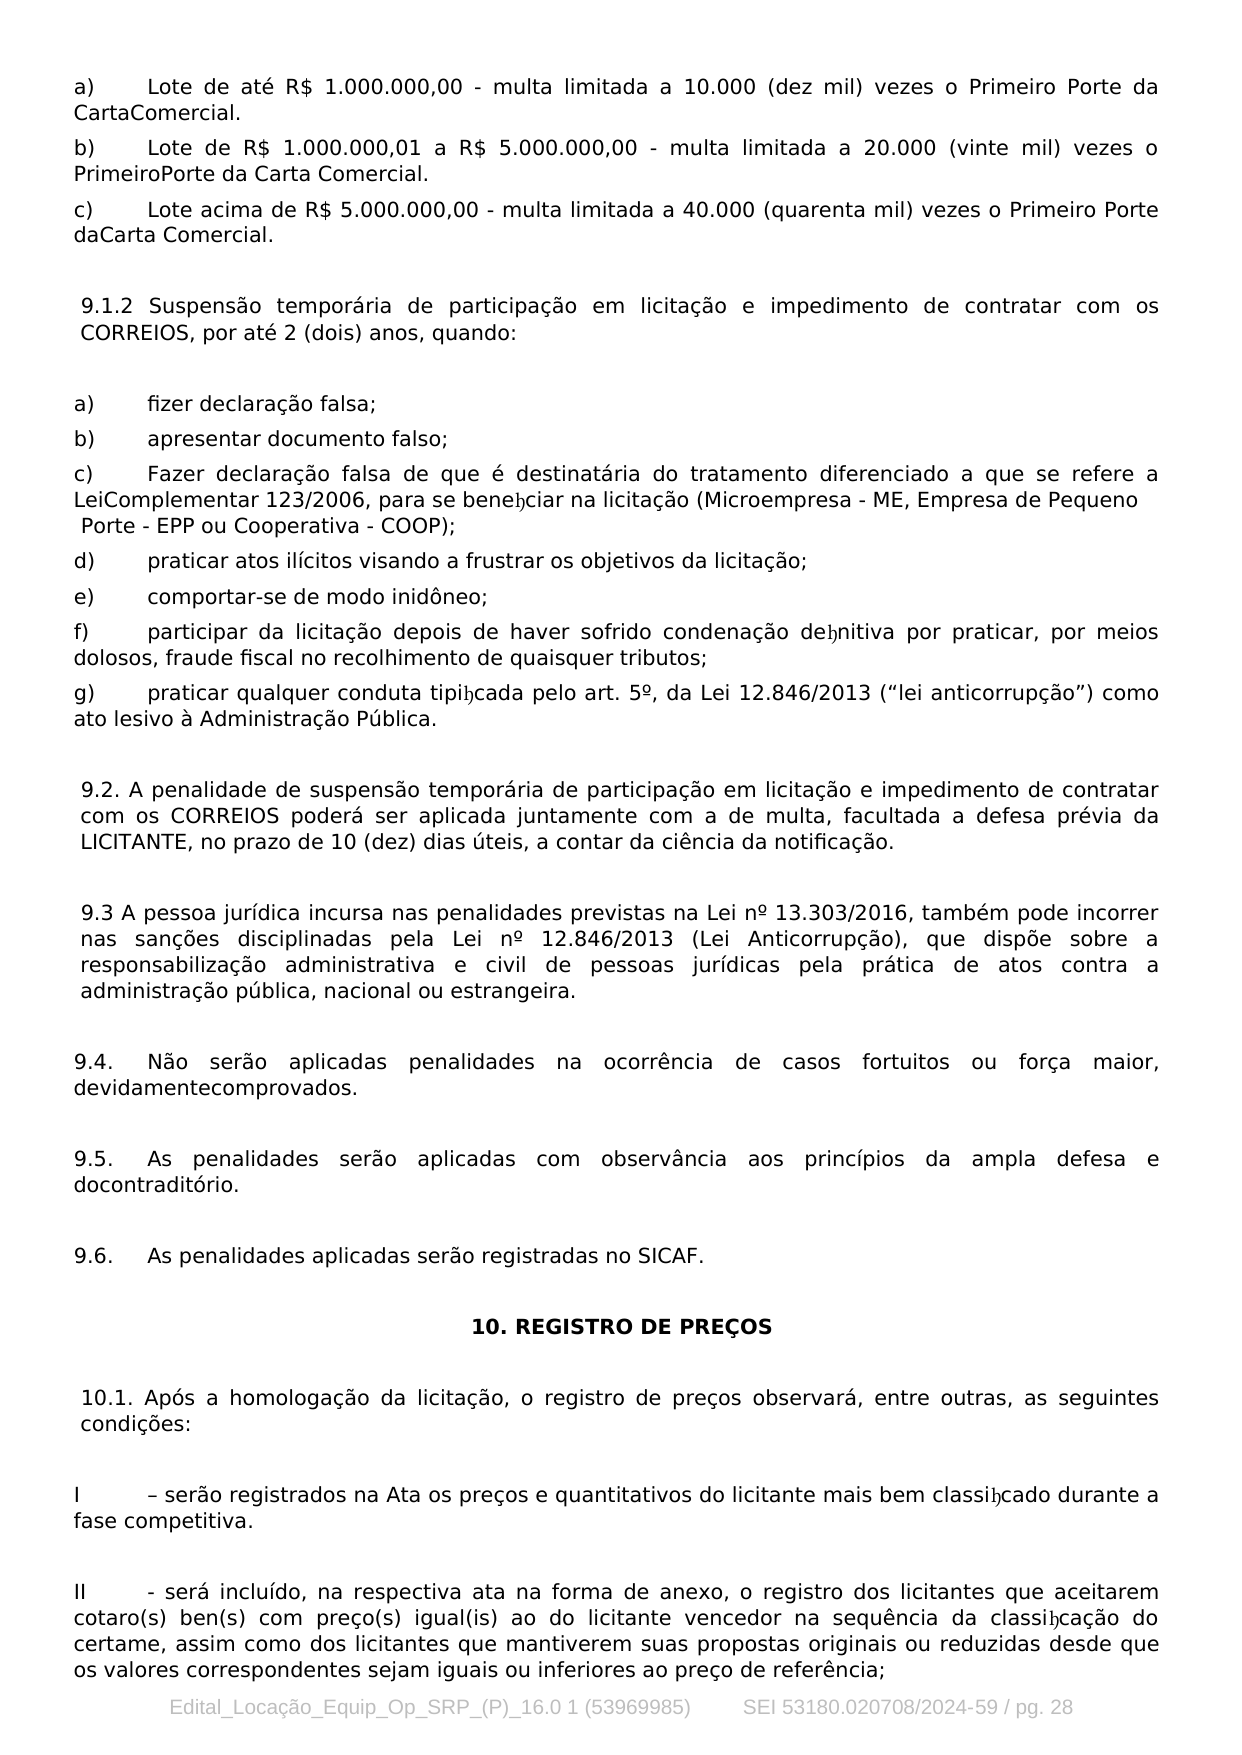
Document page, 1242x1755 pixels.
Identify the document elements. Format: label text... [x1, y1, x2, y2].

subtitle 10. REGISTRO DE PREÇOS [75, 1315, 1168, 1339]
list fizer declaração falsa; [73, 392, 1161, 416]
list Lote de até R$ 1.000.000,00 - multa limitada a 10.000 (dez mil) vezes o Primeiro Porte da CartaComercial. [73, 75, 1161, 125]
text 9.3 A pessoa jurídica incursa nas penalidades previstas na Lei nº 13.303/2016, também pode incorrer nas sanções disciplinadas pela Lei nº 12.846/2013 (Lei Anticorrupção), que dispõe sobre a responsabilização administrativa e civil de pessoas jurídicas pela prática de atos contra a administração pública, nacional ou estrangeira. [80, 901, 1161, 1003]
list As penalidades aplicadas serão registradas no SICAF. [73, 1244, 1161, 1268]
list Não serão aplicadas penalidades na ocorrência de casos fortuitos ou força maior, devidamentecomprovados. [73, 1050, 1161, 1100]
list Fazer declaração falsa de que é destinatária do tratamento diferenciado a que se refere a LeiComplementar 123/2006, para se beneciar na licitação (Microempresa - ME, Empresa de Pequeno [73, 462, 1161, 512]
list As penalidades serão aplicadas com observância aos princípios da ampla defesa e docontraditório. [73, 1147, 1161, 1197]
list Lote de R$ 1.000.000,01 a R$ 5.000.000,00 - multa limitada a 20.000 (vinte mil) vezes o PrimeiroPorte da Carta Comercial. [73, 136, 1161, 186]
text 9.1.2 Suspensão temporária de participação em licitação e impedimento de contratar com os CORREIOS, por até 2 (dois) anos, quando: [80, 294, 1161, 345]
list participar da licitação depois de haver sofrido condenação denitiva por praticar, por meios dolosos, fraude fiscal no recolhimento de quaisquer tributos; [73, 620, 1161, 670]
text 9.2. A penalidade de suspensão temporária de participação em licitação e impedimento de contratar com os CORREIOS poderá ser aplicada juntamente com a de multa, facultada a defesa prévia da LICITANTE, no prazo de 10 (dez) dias úteis, a contar da ciência da notificação. [80, 778, 1161, 854]
list apresentar documento falso; [73, 427, 1161, 451]
list praticar qualquer conduta tipicada pelo art. 5º, da Lei 12.846/2013 (“lei anticorrupção”) como ato lesivo à Administração Pública. [73, 681, 1161, 732]
text Porte - EPP ou Cooperativa - COOP); [80, 514, 1161, 538]
list – serão registrados na Ata os preços e quantitativos do licitante mais bem classicado durante a fase competitiva. [73, 1483, 1161, 1534]
list Lote acima de R$ 5.000.000,00 - multa limitada a 40.000 (quarenta mil) vezes o Primeiro Porte daCarta Comercial. [73, 198, 1161, 248]
list - será incluído, na respectiva ata na forma de anexo, o registro dos licitantes que aceitarem cotaro(s) ben(s) com preço(s) igual(is) ao do licitante vencedor na sequência da classicação do certame, assim como dos licitantes que mantiverem suas propostas originais ou reduzidas desde que os valores correspondentes sejam iguais ou inferiores ao preço de referência; [73, 1580, 1161, 1682]
list praticar atos ilícitos visando a frustrar os objetivos da licitação; [73, 549, 1161, 574]
list comportar-se de modo inidôneo; [73, 585, 1161, 609]
text 10.1. Após a homologação da licitação, o registro de preços observará, entre outras, as seguintes condições: [80, 1386, 1161, 1437]
